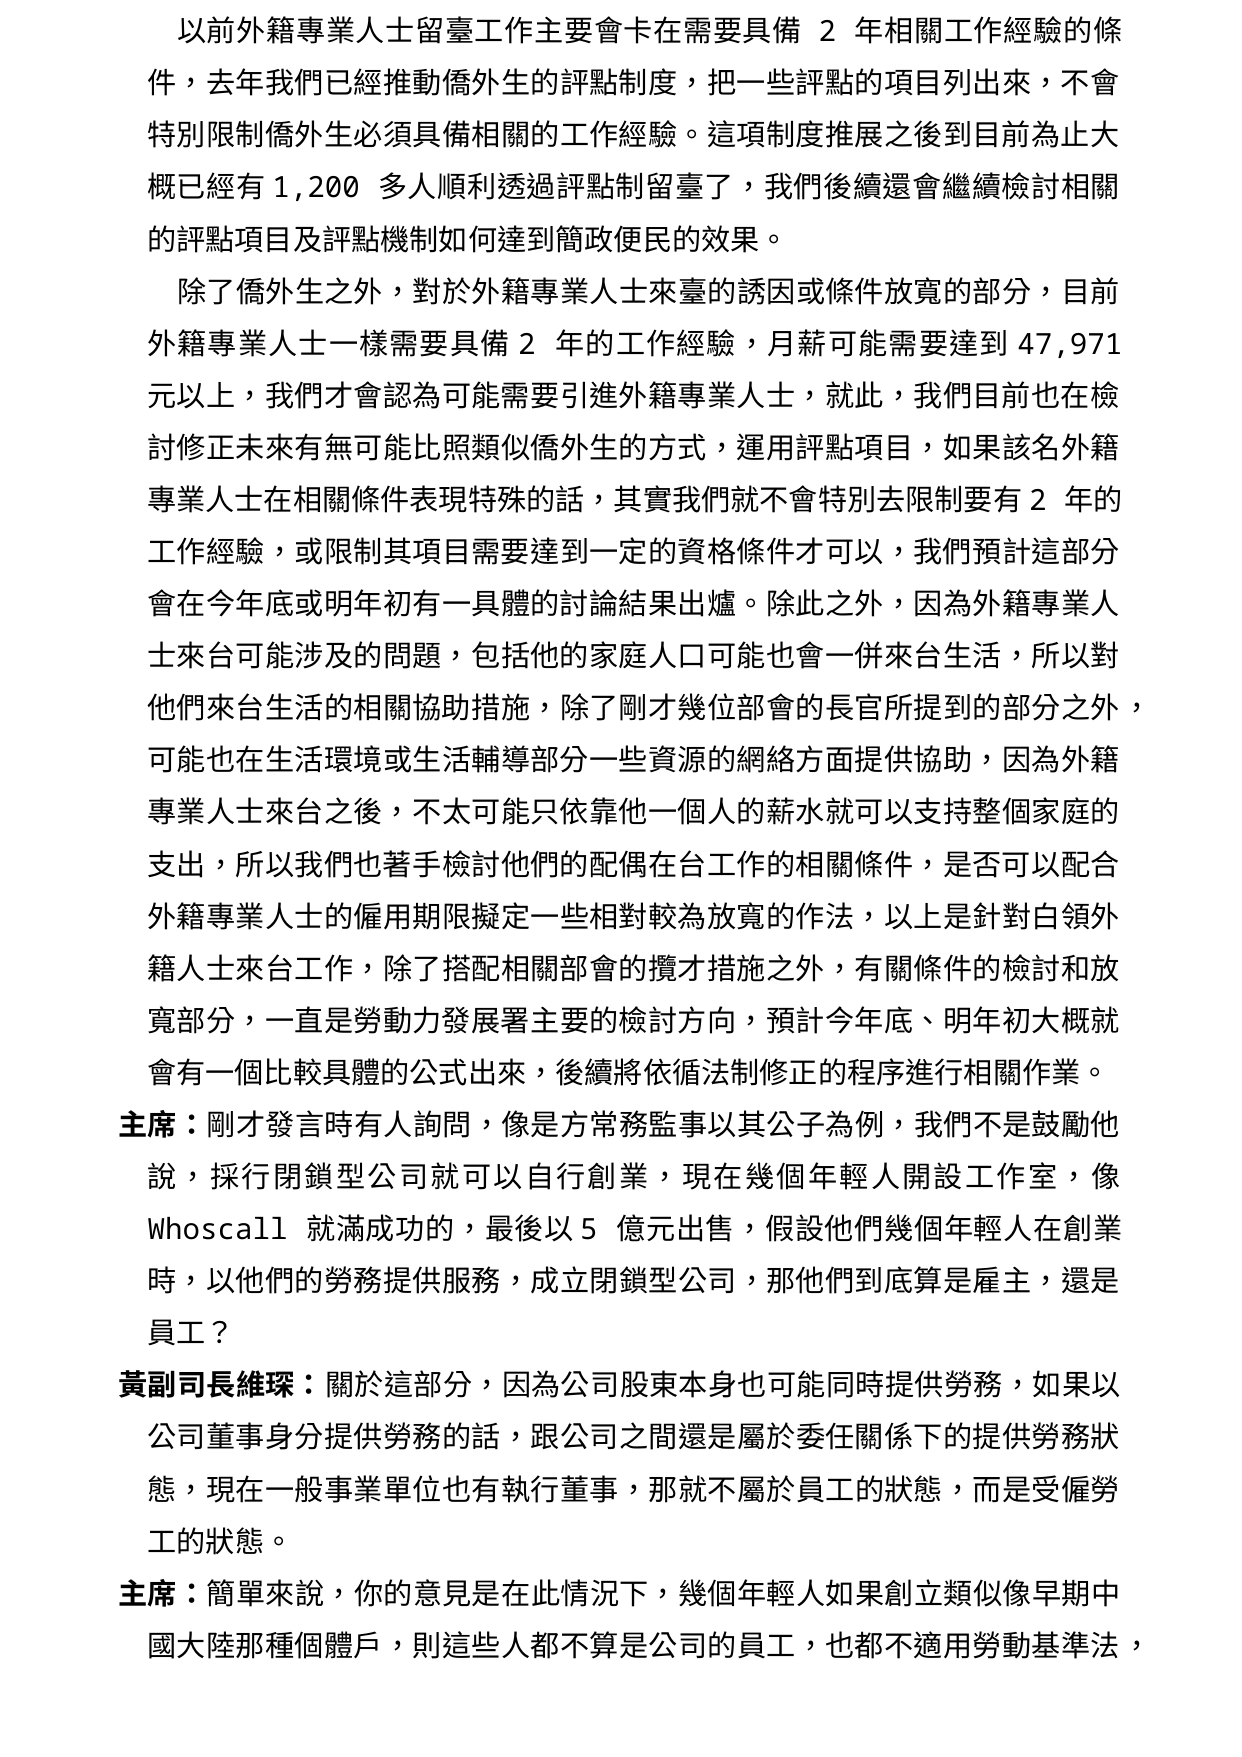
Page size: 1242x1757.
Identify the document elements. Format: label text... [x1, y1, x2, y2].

text 除了僑外生之外，對於外籍專業人士來臺的誘因或條件放寬的部分，目前外籍專業人士一樣需要具備2 年的工作經驗，月薪可能需要達到47,971 元以上，我們才會認為可能需要引進外籍專業人士，就此，我們目前也在檢討修正未來有無可能比照類似僑外生的方式，運用評點項目，如果該名外籍專業人士在相關條件表現特殊的話，其實我們就不會特別去限制要有2 年的工作經驗，或限制其項目需要達到一定的資格條件才可以，我們預計這部分會在今年底或明年初有一具體的討論結果出爐。除此之外，因為外籍專業人士來台可能涉及的問題，包括他的家庭人口可能也會一併來台生活，所以對他們來台生活的相關協助措施，除了剛才幾位部會的長官所提到的部分之外，可能也在生活環境或生活輔導部分一些資源的網絡方面提供協助，因為外籍專業人士來台之後，不太可能只依靠他一個人的薪水就可以支持整個家庭的支出，所以我們也著手檢討他們的配偶在台工作的相關條件，是否可以配合外籍專業人士的僱用期限擬定一些相對較為放寬的作法，以上是針對白領外籍人士來台工作，除了搭配相關部會的攬才措施之外，有關條件的檢討和放寬部分，一直是勞動力發展署主要的檢討方向，預計今年底、明年初大概就會有一個比較具體的公式出來，後續將依循法制修正的程序進行相關作業。 [147, 260, 1122, 1094]
text 以前外籍專業人士留臺工作主要會卡在需要具備 2 年相關工作經驗的條件，去年我們已經推動僑外生的評點制度，把一些評點的項目列出來，不會特別限制僑外生必須具備相關的工作經驗。這項制度推展之後到目前為止大概已經有1,200 多人順利透過評點制留臺了，我們後續還會繼續檢討相關的評點項目及評點機制如何達到簡政便民的效果。 [147, 0, 1122, 260]
text 主席：簡單來說，你的意見是在此情況下，幾個年輕人如果創立類似像早期中國大陸那種個體戶，則這些人都不算是公司的員工，也都不適用勞動基準法，也就沒有你所謂的工時的限制或其他規定，是嗎？ [118, 1562, 1122, 1667]
text 主席：剛才發言時有人詢問，像是方常務監事以其公子為例，我們不是鼓勵他說，採行閉鎖型公司就可以自行創業，現在幾個年輕人開設工作室，像Whoscall 就滿成功的，最後以5 億元出售，假設他們幾個年輕人在創業時，以他們的勞務提供服務，成立閉鎖型公司，那他們到底算是雇主，還是員工？ [118, 1094, 1122, 1354]
text 黃副司長維琛：關於這部分，因為公司股東本身也可能同時提供勞務，如果以公司董事身分提供勞務的話，跟公司之間還是屬於委任關係下的提供勞務狀態，現在一般事業單位也有執行董事，那就不屬於員工的狀態，而是受僱勞工的狀態。 [118, 1354, 1122, 1562]
